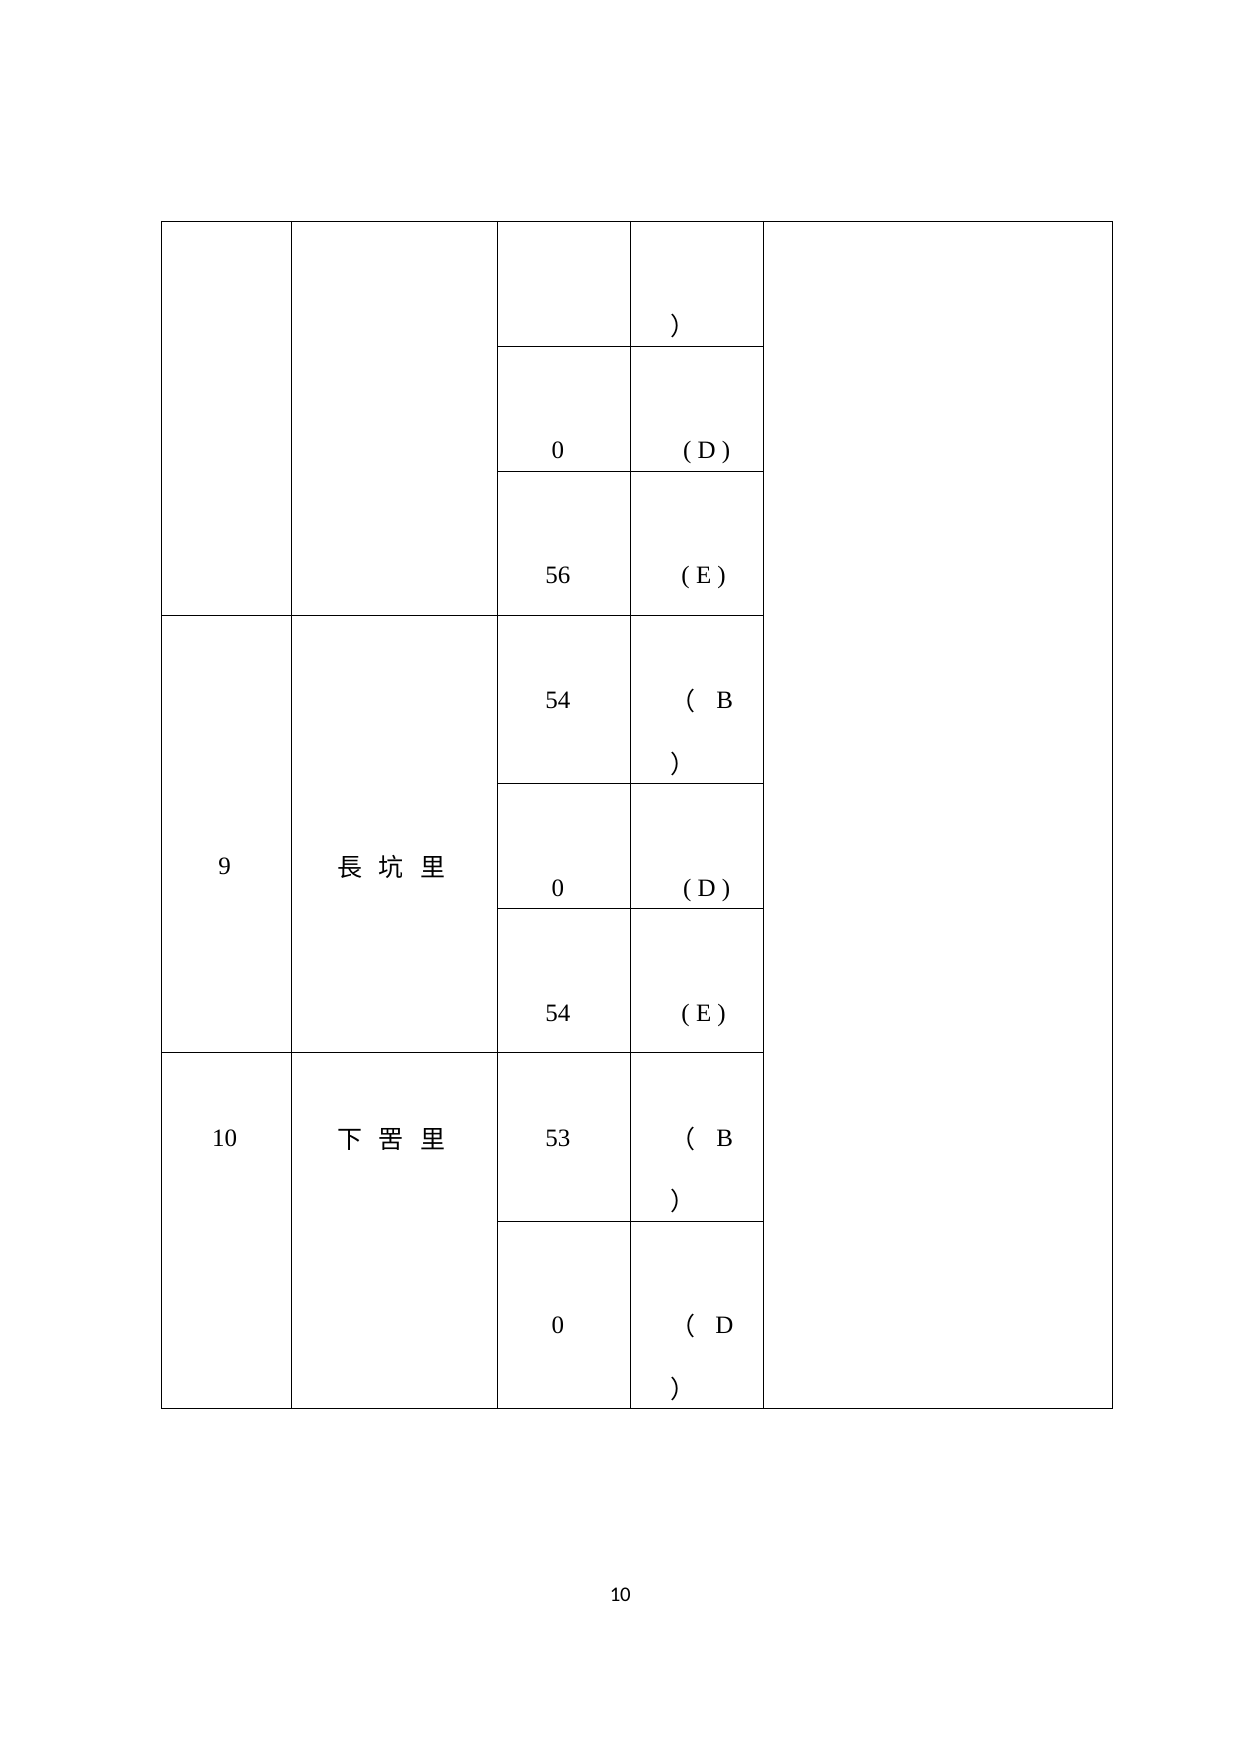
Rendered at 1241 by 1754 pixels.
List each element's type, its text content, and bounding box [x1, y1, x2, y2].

table_cell [498, 222, 630, 346]
table_cell （B） [631, 1053, 763, 1221]
table_cell ( E ) [631, 472, 763, 614]
table_cell 下罟里 [292, 1053, 497, 1408]
table_cell ( D ) [631, 784, 763, 908]
table_cell 53 [498, 1053, 630, 1221]
table_cell 56 [498, 472, 630, 614]
table_cell [292, 222, 497, 614]
table_cell 10 [162, 1053, 291, 1408]
table_cell ( D ) [631, 347, 763, 471]
table_cell [162, 222, 291, 614]
table_cell （B） [631, 616, 763, 783]
table_cell ） [631, 222, 763, 346]
table_cell 54 [498, 909, 630, 1052]
table_cell 0 [498, 347, 630, 471]
table_cell 54 [498, 616, 630, 783]
table_cell 9 [162, 616, 291, 1052]
table_cell （D） [631, 1222, 763, 1408]
table_cell ( E ) [631, 909, 763, 1052]
table_cell 0 [498, 1222, 630, 1408]
table_cell 長坑里 [292, 616, 497, 1052]
table_cell 0 [498, 784, 630, 908]
table_cell 所提供里別為八里區地勢較為低窪或曾有淹水紀錄之地段里別(目前已分別設立抽水站、堤防，並建置排水溝)。 因考量個資權益維護，恕未提供詳細資訊，如經評估仍確有所需，請再來文告知，本所當盡力配合。 [764, 222, 1112, 1408]
